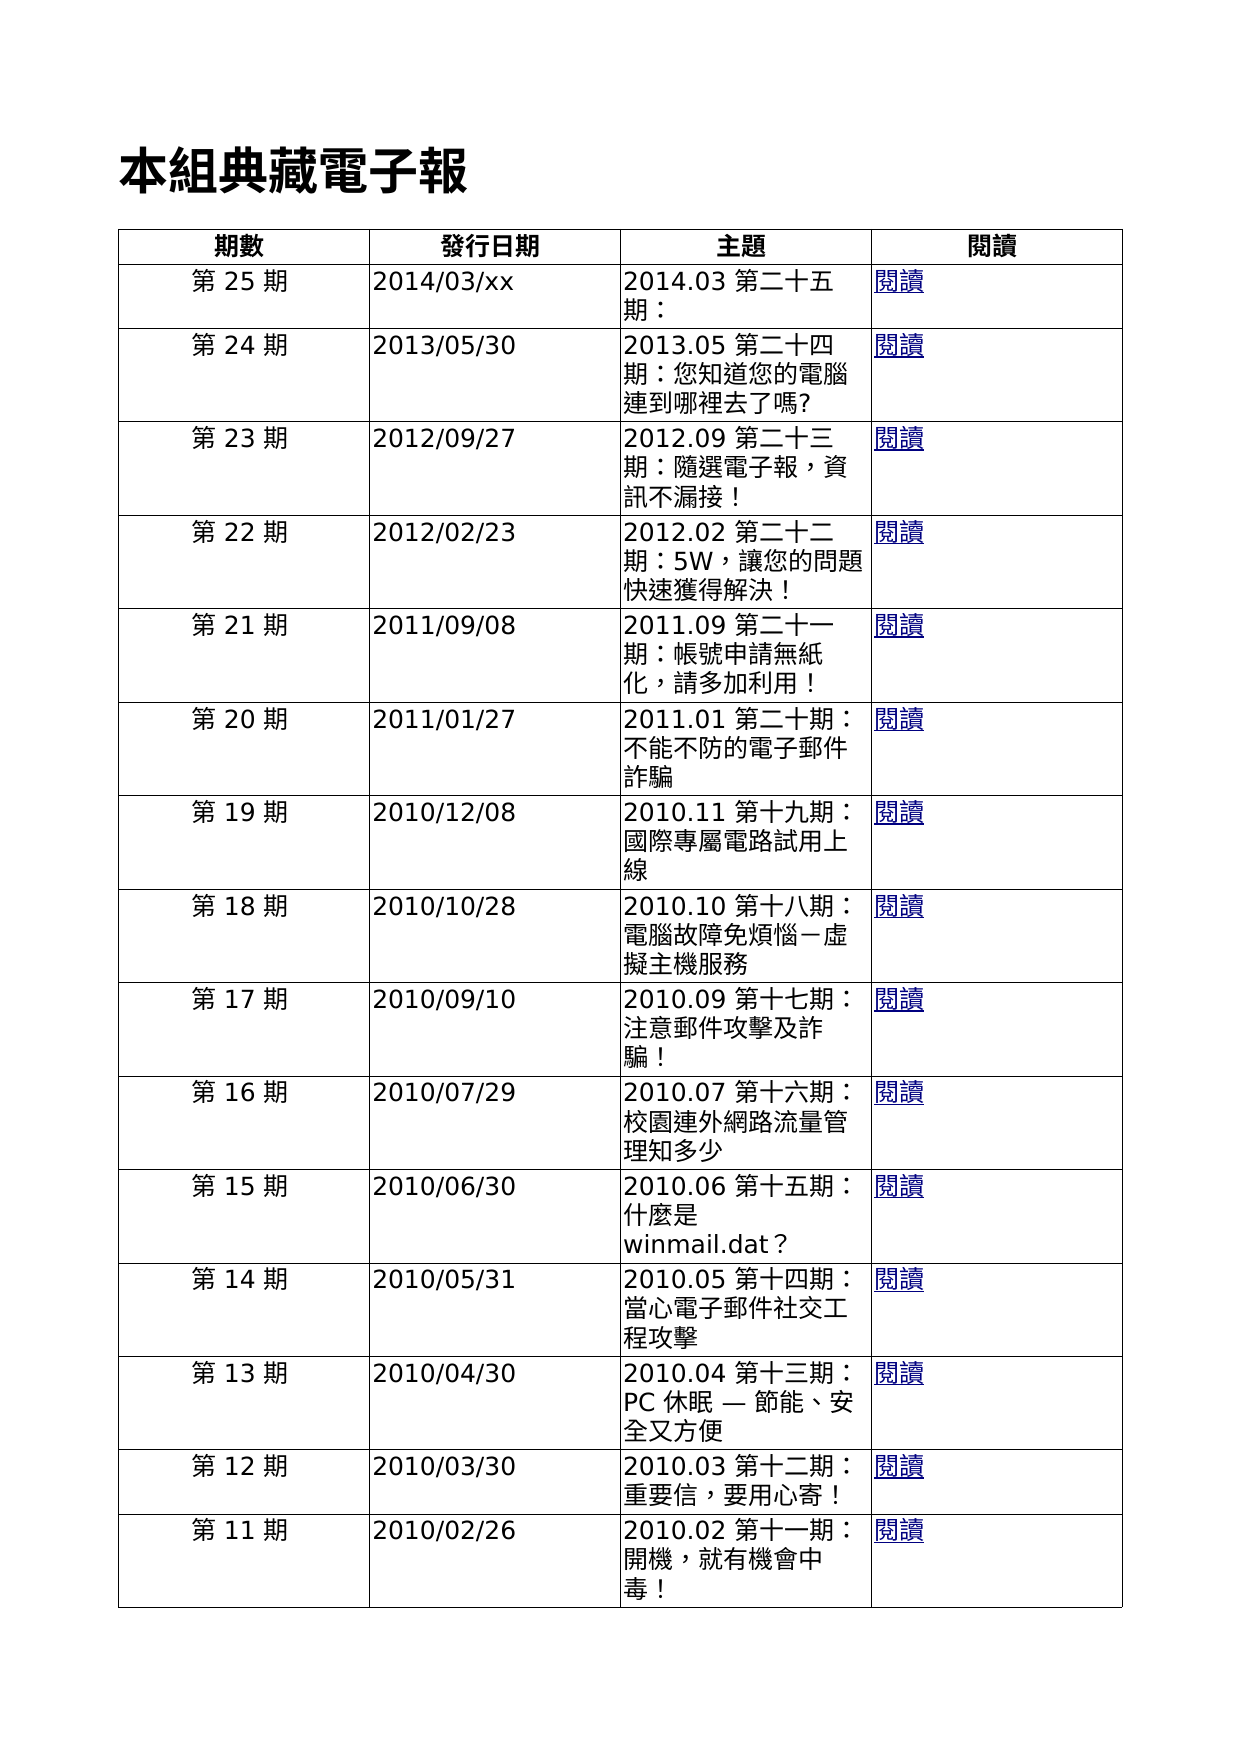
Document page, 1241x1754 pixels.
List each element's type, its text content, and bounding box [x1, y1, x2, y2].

table_cell 2010.06 第十五期：什麼是 winmail.dat？ [621, 1170, 871, 1262]
table_cell 2010.09 第十七期：注意郵件攻擊及詐騙！ [621, 983, 871, 1076]
table_cell 第 15 期 [119, 1170, 369, 1262]
table_cell 第 19 期 [119, 796, 369, 889]
table_header 發行日期 [370, 230, 620, 264]
table_cell 閱讀 [872, 422, 1122, 515]
table_cell 第 24 期 [119, 329, 369, 421]
table_cell 2011/01/27 [370, 703, 620, 795]
table_cell 閱讀 [872, 703, 1122, 795]
table_cell 閱讀 [872, 983, 1122, 1076]
table_cell 2010/05/31 [370, 1264, 620, 1356]
table_cell 2010.02 第十一期：開機，就有機會中毒！ [621, 1515, 871, 1607]
table_cell 第 22 期 [119, 516, 369, 608]
table_cell 閱讀 [872, 1515, 1122, 1607]
table_cell 2013.05 第二十四期：您知道您的電腦連到哪裡去了嗎? [621, 329, 871, 421]
table_cell 2010/12/08 [370, 796, 620, 889]
table_cell 閱讀 [872, 1077, 1122, 1169]
table_cell 閱讀 [872, 1450, 1122, 1513]
table_header 主題 [621, 230, 871, 264]
subtitle 本組典藏電子報 [118, 143, 1122, 201]
table_cell 2012.09 第二十三期：隨選電子報，資訊不漏接！ [621, 422, 871, 515]
table_cell 閱讀 [872, 609, 1122, 702]
table_cell 閱讀 [872, 796, 1122, 889]
table_cell 2010.10 第十八期：電腦故障免煩惱－虛擬主機服務 [621, 890, 871, 982]
table_cell 閱讀 [872, 265, 1122, 328]
table_cell 第 16 期 [119, 1077, 369, 1169]
table_cell 第 25 期 [119, 265, 369, 328]
table_cell 閱讀 [872, 516, 1122, 608]
table_cell 第 14 期 [119, 1264, 369, 1356]
table_cell 2014.03 第二十五期： [621, 265, 871, 328]
table_cell 2010/04/30 [370, 1357, 620, 1449]
table_cell 2010/09/10 [370, 983, 620, 1076]
table_cell 閱讀 [872, 890, 1122, 982]
table_cell 2010.05 第十四期：當心電子郵件社交工程攻擊 [621, 1264, 871, 1356]
table_cell 2010/02/26 [370, 1515, 620, 1607]
table_cell 2010/07/29 [370, 1077, 620, 1169]
table_cell 2010.04 第十三期：PC 休眠 — 節能、安全又方便 [621, 1357, 871, 1449]
table_cell 2012.02 第二十二期：5W，讓您的問題快速獲得解決！ [621, 516, 871, 608]
table_cell 第 21 期 [119, 609, 369, 702]
table_cell 2010/06/30 [370, 1170, 620, 1262]
table_cell 2010/10/28 [370, 890, 620, 982]
table_cell 2011/09/08 [370, 609, 620, 702]
table_cell 2010/03/30 [370, 1450, 620, 1513]
table_cell 2011.09 第二十一期：帳號申請無紙化，請多加利用！ [621, 609, 871, 702]
table_cell 第 12 期 [119, 1450, 369, 1513]
table_cell 第 17 期 [119, 983, 369, 1076]
table_cell 閱讀 [872, 1170, 1122, 1262]
table_cell 2010.07 第十六期：校園連外網路流量管理知多少 [621, 1077, 871, 1169]
table_cell 2014/03/xx [370, 265, 620, 328]
table_cell 閱讀 [872, 329, 1122, 421]
table_cell 2011.01 第二十期：不能不防的電子郵件詐騙 [621, 703, 871, 795]
table_cell 閱讀 [872, 1357, 1122, 1449]
table_cell 第 20 期 [119, 703, 369, 795]
table_header 期數 [119, 230, 369, 264]
table_cell 2012/09/27 [370, 422, 620, 515]
table_cell 2010.11 第十九期：國際專屬電路試用上線 [621, 796, 871, 889]
table_cell 第 23 期 [119, 422, 369, 515]
table_cell 第 13 期 [119, 1357, 369, 1449]
table_cell 2010.03 第十二期：重要信，要用心寄！ [621, 1450, 871, 1513]
table_cell 閱讀 [872, 1264, 1122, 1356]
table_header 閱讀 [872, 230, 1122, 264]
table_cell 2012/02/23 [370, 516, 620, 608]
table_cell 第 11 期 [119, 1515, 369, 1607]
table_cell 第 18 期 [119, 890, 369, 982]
table_cell 2013/05/30 [370, 329, 620, 421]
